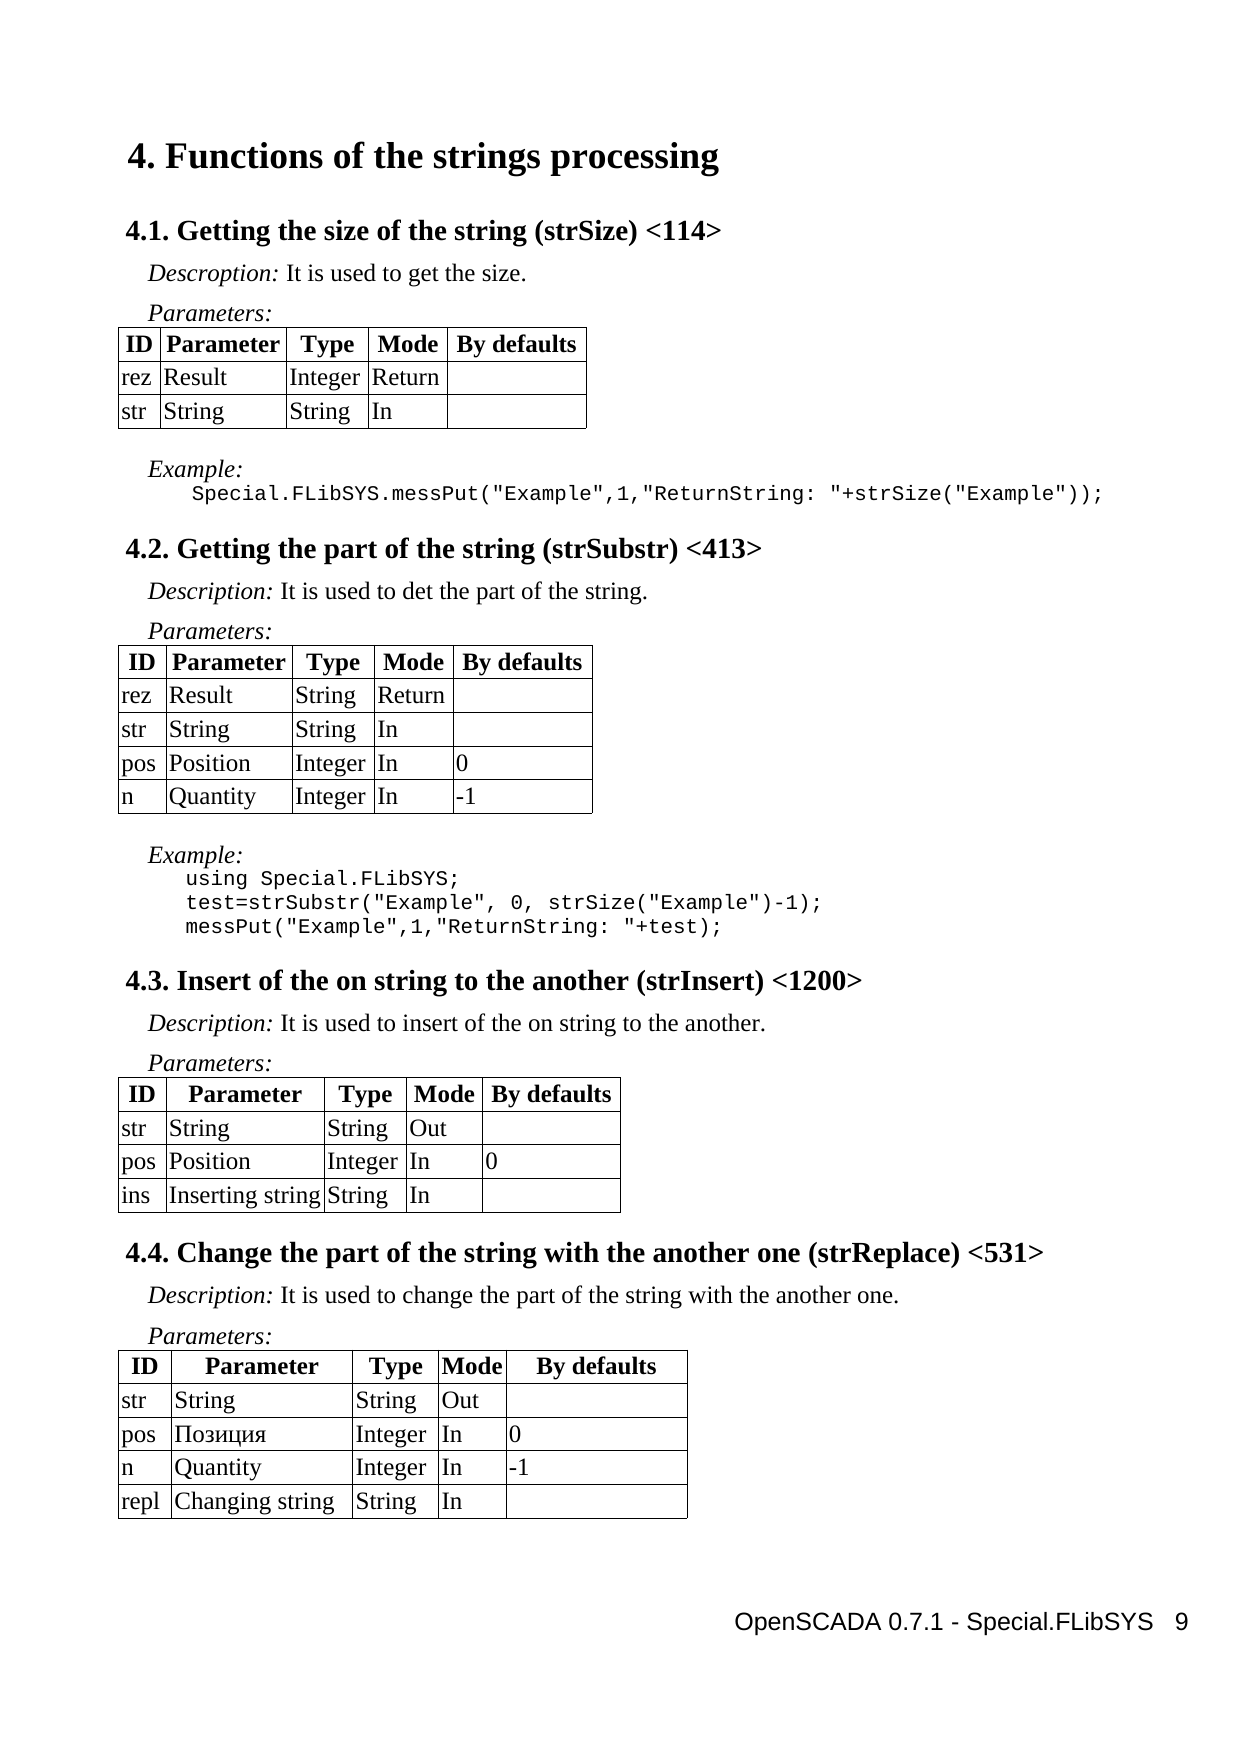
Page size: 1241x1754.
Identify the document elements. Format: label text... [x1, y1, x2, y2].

table_header Type [325, 1078, 406, 1111]
table_header ID [119, 1078, 166, 1111]
table_header Mode [439, 1351, 506, 1383]
subtitle 4.1. Getting the size of the string (strSize) <114> [118, 214, 1188, 246]
table_header Type [293, 646, 374, 678]
table_cell Result [161, 362, 286, 394]
table_cell [507, 1384, 687, 1417]
table_cell In [369, 395, 447, 428]
table_cell Integer [287, 362, 368, 394]
subtitle 4.4. Change the part of the string with the another one (strReplace) <531> [118, 1237, 1188, 1269]
table_cell In [375, 780, 453, 813]
text test=strSubstr("Example", 0, strSize("Example")-1); [185, 892, 1188, 916]
table_cell Out [439, 1384, 506, 1417]
table_header ID [119, 1351, 171, 1383]
text Description: It is used to change the part of the string with the another one. [118, 1282, 1188, 1309]
table_cell In [439, 1418, 506, 1450]
text Example: [118, 456, 1188, 483]
table_cell Position [167, 1145, 324, 1178]
table_cell [454, 679, 592, 712]
table_cell 0 [507, 1418, 687, 1450]
text Description: It is used to det the part of the string. [118, 577, 1188, 604]
table_cell Integer [293, 747, 374, 779]
table_header By defaults [448, 328, 586, 361]
table_cell -1 [507, 1451, 687, 1484]
table_cell String [293, 713, 374, 746]
table_cell pos [119, 747, 166, 779]
text messPut("Example",1,"ReturnString: "+test); [185, 916, 1188, 939]
subtitle 4.2. Getting the part of the string (strSubstr) <413> [118, 532, 1188, 564]
table_cell ins [119, 1179, 166, 1212]
table_header ID [119, 328, 160, 361]
text Parameters: [118, 1049, 1188, 1077]
table_cell repl [119, 1485, 171, 1518]
table_header Type [287, 328, 368, 361]
table_header Parameter [167, 646, 292, 678]
table_cell String [172, 1384, 352, 1417]
table_cell n [119, 1451, 171, 1484]
table_header ID [119, 646, 166, 678]
table_cell String [287, 395, 368, 428]
text Special.FLibSYS.messPut("Example",1,"ReturnString: "+strSize("Example")); [192, 483, 1188, 507]
table_cell String [167, 1112, 324, 1144]
table_header Mode [407, 1078, 482, 1111]
table_cell 0 [454, 747, 592, 779]
table_header Parameter [161, 328, 286, 361]
table_cell str [119, 713, 166, 746]
table_cell str [119, 395, 160, 428]
table_cell String [161, 395, 286, 428]
text Parameters: [118, 617, 1188, 645]
table_cell In [407, 1179, 482, 1212]
table_cell Position [167, 747, 292, 779]
table_cell String [293, 679, 374, 712]
table_cell [507, 1485, 687, 1518]
table_header By defaults [454, 646, 592, 678]
table_header Type [353, 1351, 438, 1383]
table_cell String [325, 1179, 406, 1212]
table_cell String [167, 713, 292, 746]
text Descroption: It is used to get the size. [118, 259, 1188, 287]
table_cell [483, 1112, 620, 1144]
table_cell Quantity [167, 780, 292, 813]
table_cell String [325, 1112, 406, 1144]
table_cell [483, 1179, 620, 1212]
table_cell str [119, 1384, 171, 1417]
text Example: [118, 841, 1188, 868]
table_cell In [407, 1145, 482, 1178]
subtitle 4.3. Insert of the on string to the another (strInsert) <1200> [118, 964, 1188, 997]
subtitle 4. Functions of the strings processing [118, 135, 1188, 177]
table_header Parameter [167, 1078, 324, 1111]
table_cell pos [119, 1145, 166, 1178]
table_cell pos [119, 1418, 171, 1450]
table_cell Return [375, 679, 453, 712]
table_cell str [119, 1112, 166, 1144]
table_header Mode [369, 328, 447, 361]
text Parameters: [118, 1322, 1188, 1349]
table_header By defaults [483, 1078, 620, 1111]
table_header Mode [375, 646, 453, 678]
table_cell String [353, 1384, 438, 1417]
table_cell -1 [454, 780, 592, 813]
table_cell Позиция [172, 1418, 352, 1450]
table_cell Integer [325, 1145, 406, 1178]
table_cell rez [119, 362, 160, 394]
table_header Parameter [172, 1351, 352, 1383]
table_cell Changing string [172, 1485, 352, 1518]
table_cell In [375, 713, 453, 746]
table_cell rez [119, 679, 166, 712]
text using Special.FLibSYS; [185, 868, 1188, 892]
table_cell [454, 713, 592, 746]
table_cell [448, 362, 586, 394]
table_cell In [375, 747, 453, 779]
text Parameters: [118, 299, 1188, 327]
table_cell Result [167, 679, 292, 712]
table_cell 0 [483, 1145, 620, 1178]
table_cell Integer [353, 1451, 438, 1484]
table_cell [448, 395, 586, 428]
table_cell Inserting string [167, 1179, 324, 1212]
table_cell n [119, 780, 166, 813]
table_cell Quantity [172, 1451, 352, 1484]
table_cell Return [369, 362, 447, 394]
table_header By defaults [507, 1351, 687, 1383]
table_cell Integer [353, 1418, 438, 1450]
table_cell Integer [293, 780, 374, 813]
table_cell In [439, 1451, 506, 1484]
table_cell In [439, 1485, 506, 1518]
text Description: It is used to insert of the on string to the another. [118, 1009, 1188, 1037]
table_cell Out [407, 1112, 482, 1144]
table_cell String [353, 1485, 438, 1518]
